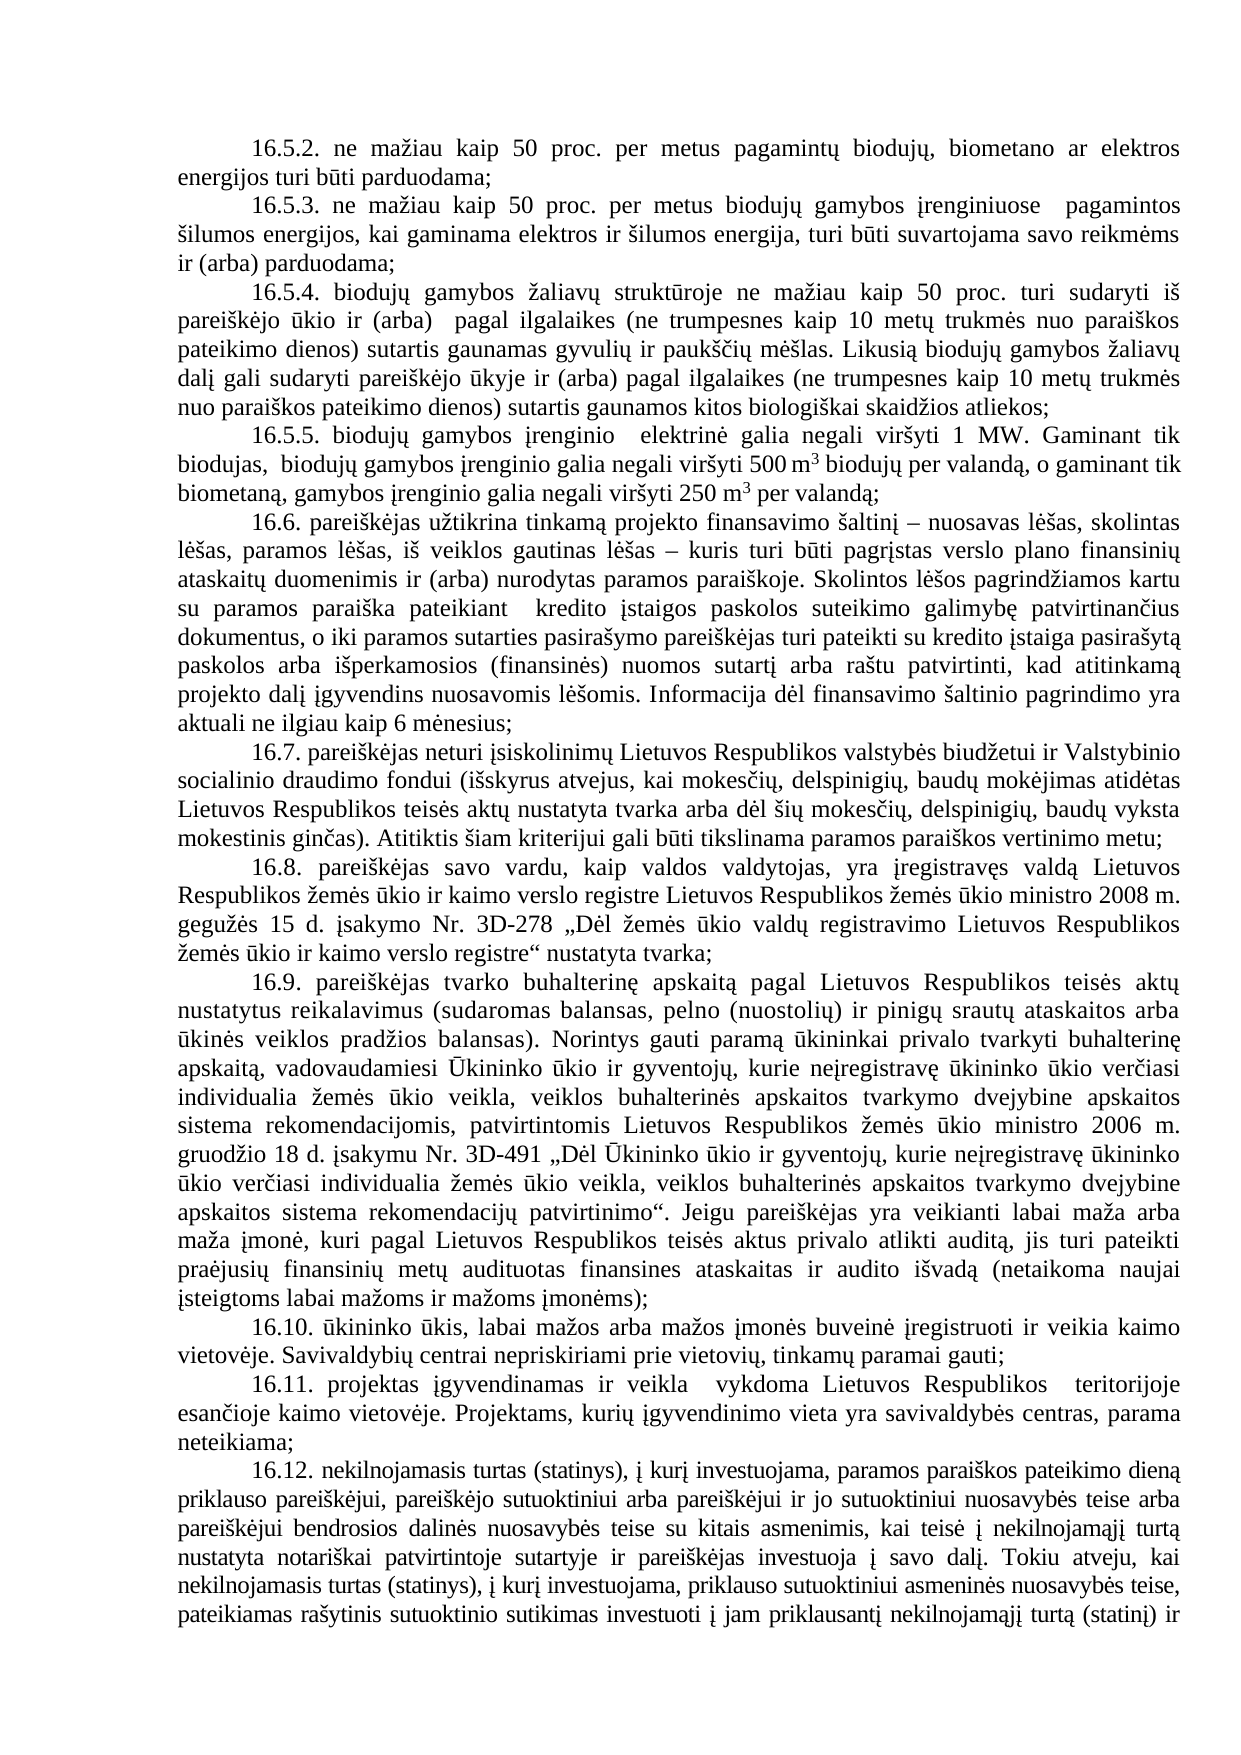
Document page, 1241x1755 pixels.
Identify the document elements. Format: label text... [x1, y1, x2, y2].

text 16.8. pareiškėjas savo vardu, kaip valdos valdytojas, yra įregistravęs valdą Lietuvos Respublikos žemės ūkio ir kaimo verslo registre Lietuvos Respublikos žemės ūkio ministro 2008 m. gegužės 15 d. įsakymo Nr. 3D-278 „Dėl žemės ūkio valdų registravimo Lietuvos Respublikos žemės ūkio ir kaimo verslo registre“ nustatyta tvarka; [177, 852, 1181, 967]
text 16.6. pareiškėjas užtikrina tinkamą projekto finansavimo šaltinį – nuosavas lėšas, skolintas lėšas, paramos lėšas, iš veiklos gautinas lėšas – kuris turi būti pagrįstas verslo plano finansinių ataskaitų duomenimis ir (arba) nurodytas paramos paraiškoje. Skolintos lėšos pagrindžiamos kartu su paramos paraiška pateikiant kredito įstaigos paskolos suteikimo galimybę patvirtinančius dokumentus, o iki paramos sutarties pasirašymo pareiškėjas turi pateikti su kredito įstaiga pasirašytą paskolos arba išperkamosios (finansinės) nuomos sutartį arba raštu patvirtinti, kad atitinkamą projekto dalį įgyvendins nuosavomis lėšomis. Informacija dėl finansavimo šaltinio pagrindimo yra aktuali ne ilgiau kaip 6 mėnesius; [177, 507, 1181, 737]
text 16.5.2. ne mažiau kaip 50 proc. per metus pagamintų biodujų, biometano ar elektros energijos turi būti parduodama; [177, 133, 1181, 190]
text 16.10. ūkininko ūkis, labai mažos arba mažos įmonės buveinė įregistruoti ir veikia kaimo vietovėje. Savivaldybių centrai nepriskiriami prie vietovių, tinkamų paramai gauti; [177, 1312, 1181, 1369]
text 16.5.4. biodujų gamybos žaliavų struktūroje ne mažiau kaip 50 proc. turi sudaryti iš pareiškėjo ūkio ir (arba) pagal ilgalaikes (ne trumpesnes kaip 10 metų trukmės nuo paraiškos pateikimo dienos) sutartis gaunamas gyvulių ir paukščių mėšlas. Likusią biodujų gamybos žaliavų dalį gali sudaryti pareiškėjo ūkyje ir (arba) pagal ilgalaikes (ne trumpesnes kaip 10 metų trukmės nuo paraiškos pateikimo dienos) sutartis gaunamos kitos biologiškai skaidžios atliekos; [177, 277, 1181, 420]
text 16.7. pareiškėjas neturi įsiskolinimų Lietuvos Respublikos valstybės biudžetui ir Valstybinio socialinio draudimo fondui (išskyrus atvejus, kai mokesčių, delspinigių, baudų mokėjimas atidėtas Lietuvos Respublikos teisės aktų nustatyta tvarka arba dėl šių mokesčių, delspinigių, baudų vyksta mokestinis ginčas). Atitiktis šiam kriterijui gali būti tikslinama paramos paraiškos vertinimo metu; [177, 737, 1181, 852]
text 16.9. pareiškėjas tvarko buhalterinę apskaitą pagal Lietuvos Respublikos teisės aktų nustatytus reikalavimus (sudaromas balansas, pelno (nuostolių) ir pinigų srautų ataskaitos arba ūkinės veiklos pradžios balansas). Norintys gauti paramą ūkininkai privalo tvarkyti buhalterinę apskaitą, vadovaudamiesi Ūkininko ūkio ir gyventojų, kurie neįregistravę ūkininko ūkio verčiasi individualia žemės ūkio veikla, veiklos buhalterinės apskaitos tvarkymo dvejybine apskaitos sistema rekomendacijomis, patvirtintomis Lietuvos Respublikos žemės ūkio ministro 2006 m. gruodžio 18 d. įsakymu Nr. 3D-491 „Dėl Ūkininko ūkio ir gyventojų, kurie neįregistravę ūkininko ūkio verčiasi individualia žemės ūkio veikla, veiklos buhalterinės apskaitos tvarkymo dvejybine apskaitos sistema rekomendacijų patvirtinimo“. Jeigu pareiškėjas yra veikianti labai maža arba maža įmonė, kuri pagal Lietuvos Respublikos teisės aktus privalo atlikti auditą, jis turi pateikti praėjusių finansinių metų audituotas finansines ataskaitas ir audito išvadą (netaikoma naujai įsteigtoms labai mažoms ir mažoms įmonėms); [177, 967, 1181, 1312]
text 16.12. nekilnojamasis turtas (statinys), į kurį investuojama, paramos paraiškos pateikimo dieną priklauso pareiškėjui, pareiškėjo sutuoktiniui arba pareiškėjui ir jo sutuoktiniui nuosavybės teise arba pareiškėjui bendrosios dalinės nuosavybės teise su kitais asmenimis, kai teisė į nekilnojamąjį turtą nustatyta notariškai patvirtintoje sutartyje ir pareiškėjas investuoja į savo dalį. Tokiu atveju, kai nekilnojamasis turtas (statinys), į kurį investuojama, priklauso sutuoktiniui asmeninės nuosavybės teise, pateikiamas rašytinis sutuoktinio sutikimas investuoti į jam priklausantį nekilnojamąjį turtą (statinį) ir [177, 1455, 1181, 1628]
text 16.11. projektas įgyvendinamas ir veikla vykdoma Lietuvos Respublikos teritorijoje esančioje kaimo vietovėje. Projektams, kurių įgyvendinimo vieta yra savivaldybės centras, parama neteikiama; [177, 1369, 1181, 1455]
text 16.5.3. ne mažiau kaip 50 proc. per metus biodujų gamybos įrenginiuose pagamintos šilumos energijos, kai gaminama elektros ir šilumos energija, turi būti suvartojama savo reikmėms ir (arba) parduodama; [177, 190, 1181, 277]
text 16.5.5. biodujų gamybos įrenginio elektrinė galia negali viršyti 1 MW. Gaminant tik biodujas, biodujų gamybos įrenginio galia negali viršyti 500 m3 biodujų per valandą, o gaminant tik biometaną, gamybos įrenginio galia negali viršyti 250 m3 per valandą; [177, 420, 1181, 507]
